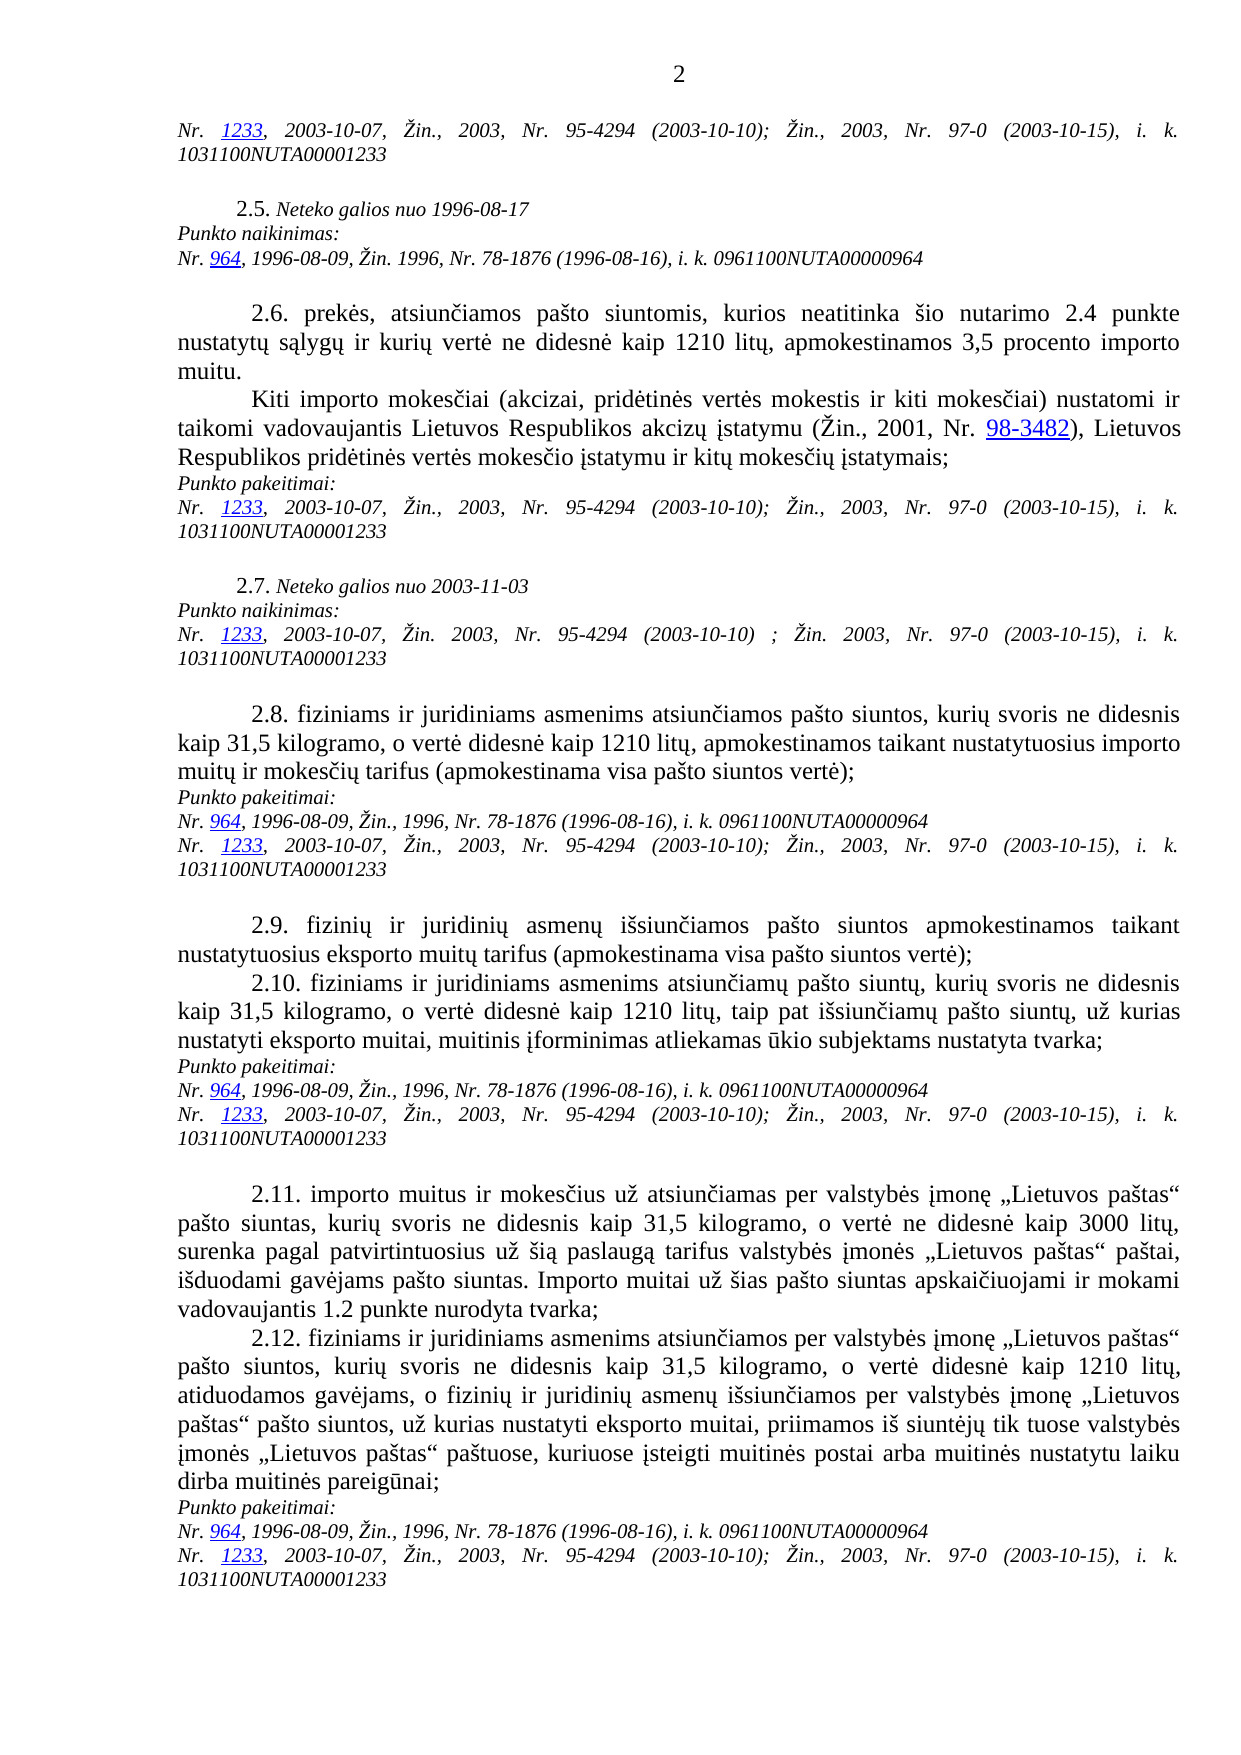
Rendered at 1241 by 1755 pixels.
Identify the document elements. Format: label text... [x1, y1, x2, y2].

text Nr. 1233, 2003-10-07, Žin., 2003, Nr. 95-4294 (2003-10-10); Žin., 2003, Nr. 97-0 (2003-10-15), i. k. 1031100NUTA00001233 [177, 1102, 1181, 1150]
text Kiti importo mokesčiai (akcizai, pridėtinės vertės mokestis ir kiti mokesčiai) nustatomi ir taikomi vadovaujantis Lietuvos Respublikos akcizų įstatymu (Žin., 2001, Nr. 98-3482), Lietuvos Respublikos pridėtinės vertės mokesčio įstatymu ir kitų mokesčių įstatymais; [177, 384, 1181, 471]
text 2.7. Neteko galios nuo 2003-11-03 [177, 572, 1181, 598]
text Punkto naikinimas: [177, 598, 1181, 622]
text Punkto pakeitimai: [177, 471, 1181, 495]
text 2.5. Neteko galios nuo 1996-08-17 [177, 195, 1181, 221]
text Nr. 1233, 2003-10-07, Žin., 2003, Nr. 95-4294 (2003-10-10); Žin., 2003, Nr. 97-0 (2003-10-15), i. k. 1031100NUTA00001233 [177, 118, 1181, 166]
text 2.11. importo muitus ir mokesčius už atsiunčiamas per valstybės įmonę „Lietuvos paštas“ pašto siuntas, kurių svoris ne didesnis kaip 31,5 kilogramo, o vertė ne didesnė kaip 3000 litų, surenka pagal patvirtintuosius už šią paslaugą tarifus valstybės įmonės „Lietuvos paštas“ paštai, išduodami gavėjams pašto siuntas. Importo muitai už šias pašto siuntas apskaičiuojami ir mokami vadovaujantis 1.2 punkte nurodyta tvarka; [177, 1179, 1181, 1323]
text Nr. 1233, 2003-10-07, Žin., 2003, Nr. 95-4294 (2003-10-10); Žin., 2003, Nr. 97-0 (2003-10-15), i. k. 1031100NUTA00001233 [177, 495, 1181, 543]
text Nr. 1233, 2003-10-07, Žin., 2003, Nr. 95-4294 (2003-10-10); Žin., 2003, Nr. 97-0 (2003-10-15), i. k. 1031100NUTA00001233 [177, 833, 1181, 881]
text Punkto naikinimas: [177, 221, 1181, 245]
text Nr. 964, 1996-08-09, Žin. 1996, Nr. 78-1876 (1996-08-16), i. k. 0961100NUTA00000964 [177, 245, 1181, 269]
text 2.6. prekės, atsiunčiamos pašto siuntomis, kurios neatitinka šio nutarimo 2.4 punkte nustatytų sąlygų ir kurių vertė ne didesnė kaip 1210 litų, apmokestinamos 3,5 procento importo muitu. [177, 298, 1181, 384]
text 2.8. fiziniams ir juridiniams asmenims atsiunčiamos pašto siuntos, kurių svoris ne didesnis kaip 31,5 kilogramo, o vertė didesnė kaip 1210 litų, apmokestinamos taikant nustatytuosius importo muitų ir mokesčių tarifus (apmokestinama visa pašto siuntos vertė); [177, 699, 1181, 785]
text 2.12. fiziniams ir juridiniams asmenims atsiunčiamos per valstybės įmonę „Lietuvos paštas“ pašto siuntos, kurių svoris ne didesnis kaip 31,5 kilogramo, o vertė didesnė kaip 1210 litų, atiduodamos gavėjams, o fizinių ir juridinių asmenų išsiunčiamos per valstybės įmonę „Lietuvos paštas“ pašto siuntos, už kurias nustatyti eksporto muitai, priimamos iš siuntėjų tik tuose valstybės įmonės „Lietuvos paštas“ paštuose, kuriuose įsteigti muitinės postai arba muitinės nustatytu laiku dirba muitinės pareigūnai; [177, 1323, 1181, 1495]
text 2.10. fiziniams ir juridiniams asmenims atsiunčiamų pašto siuntų, kurių svoris ne didesnis kaip 31,5 kilogramo, o vertė didesnė kaip 1210 litų, taip pat išsiunčiamų pašto siuntų, už kurias nustatyti eksporto muitai, muitinis įforminimas atliekamas ūkio subjektams nustatyta tvarka; [177, 968, 1181, 1054]
text Punkto pakeitimai: [177, 785, 1181, 809]
text Punkto pakeitimai: [177, 1054, 1181, 1078]
text Nr. 964, 1996-08-09, Žin., 1996, Nr. 78-1876 (1996-08-16), i. k. 0961100NUTA00000964 [177, 1519, 1181, 1543]
text 2.9. fizinių ir juridinių asmenų išsiunčiamos pašto siuntos apmokestinamos taikant nustatytuosius eksporto muitų tarifus (apmokestinama visa pašto siuntos vertė); [177, 910, 1181, 968]
text Punkto pakeitimai: [177, 1495, 1181, 1519]
text Nr. 1233, 2003-10-07, Žin., 2003, Nr. 95-4294 (2003-10-10); Žin., 2003, Nr. 97-0 (2003-10-15), i. k. 1031100NUTA00001233 [177, 1543, 1181, 1591]
text Nr. 1233, 2003-10-07, Žin. 2003, Nr. 95-4294 (2003-10-10) ; Žin. 2003, Nr. 97-0 (2003-10-15), i. k. 1031100NUTA00001233 [177, 622, 1181, 670]
text Nr. 964, 1996-08-09, Žin., 1996, Nr. 78-1876 (1996-08-16), i. k. 0961100NUTA00000964 [177, 809, 1181, 833]
text Nr. 964, 1996-08-09, Žin., 1996, Nr. 78-1876 (1996-08-16), i. k. 0961100NUTA00000964 [177, 1078, 1181, 1102]
